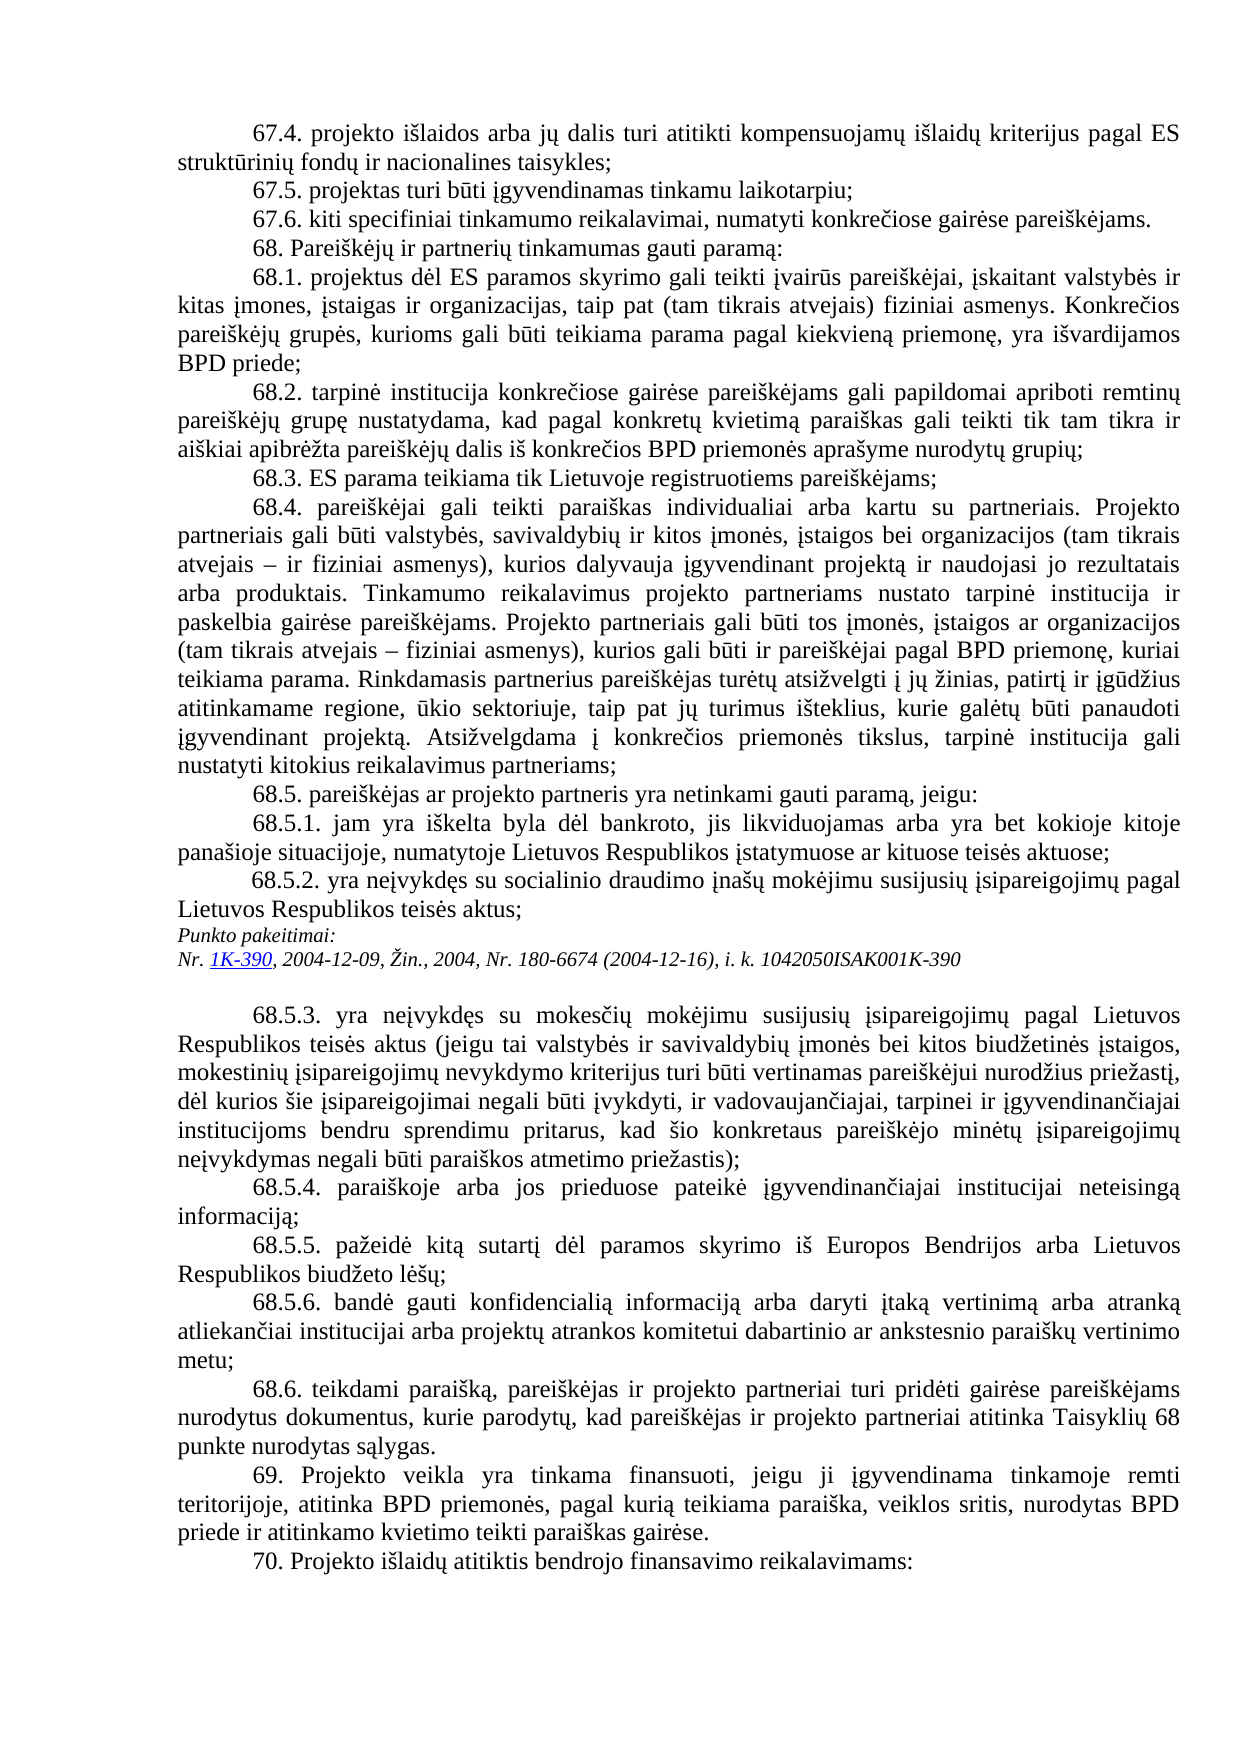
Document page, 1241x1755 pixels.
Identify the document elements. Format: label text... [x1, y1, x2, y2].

text 68.5.3. yra neįvykdęs su mokesčių mokėjimu susijusių įsipareigojimų pagal Lietuvos Respublikos teisės aktus (jeigu tai valstybės ir savivaldybių įmonės bei kitos biudžetinės įstaigos, mokestinių įsipareigojimų nevykdymo kriterijus turi būti vertinamas pareiškėjui nurodžius priežastį, dėl kurios šie įsipareigojimai negali būti įvykdyti, ir vadovaujančiajai, tarpinei ir įgyvendinančiajai institucijoms bendru sprendimu pritarus, kad šio konkretaus pareiškėjo minėtų įsipareigojimų neįvykdymas negali būti paraiškos atmetimo priežastis); [177, 1000, 1181, 1172]
text 68.6. teikdami paraišką, pareiškėjas ir projekto partneriai turi pridėti gairėse pareiškėjams nurodytus dokumentus, kurie parodytų, kad pareiškėjas ir projekto partneriai atitinka Taisyklių 68 punkte nurodytas sąlygas. [177, 1374, 1181, 1460]
text 68.5.6. bandė gauti konfidencialią informaciją arba daryti įtaką vertinimą arba atranką atliekančiai institucijai arba projektų atrankos komitetui dabartinio ar ankstesnio paraiškų vertinimo metu; [177, 1287, 1181, 1374]
text 68.5.4. paraiškoje arba jos prieduose pateikė įgyvendinančiajai institucijai neteisingą informaciją; [177, 1172, 1181, 1230]
text 67.6. kiti specifiniai tinkamumo reikalavimai, numatyti konkrečiose gairėse pareiškėjams. [177, 204, 1181, 233]
text 68.4. pareiškėjai gali teikti paraiškas individualiai arba kartu su partneriais. Projekto partneriais gali būti valstybės, savivaldybių ir kitos įmonės, įstaigos bei organizacijos (tam tikrais atvejais – ir fiziniai asmenys), kurios dalyvauja įgyvendinant projektą ir naudojasi jo rezultatais arba produktais. Tinkamumo reikalavimus projekto partneriams nustato tarpinė institucija ir paskelbia gairėse pareiškėjams. Projekto partneriais gali būti tos įmonės, įstaigos ar organizacijos (tam tikrais atvejais – fiziniai asmenys), kurios gali būti ir pareiškėjai pagal BPD priemonę, kuriai teikiama parama. Rinkdamasis partnerius pareiškėjas turėtų atsižvelgti į jų žinias, patirtį ir įgūdžius atitinkamame regione, ūkio sektoriuje, taip pat jų turimus išteklius, kurie galėtų būti panaudoti įgyvendinant projektą. Atsižvelgdama į konkrečios priemonės tikslus, tarpinė institucija gali nustatyti kitokius reikalavimus partneriams; [177, 492, 1181, 779]
text 69. Projekto veikla yra tinkama finansuoti, jeigu ji įgyvendinama tinkamoje remti teritorijoje, atitinka BPD priemonės, pagal kurią teikiama paraiška, veiklos sritis, nurodytas BPD priede ir atitinkamo kvietimo teikti paraiškas gairėse. [177, 1460, 1181, 1546]
text 67.4. projekto išlaidos arba jų dalis turi atitikti kompensuojamų išlaidų kriterijus pagal ES struktūrinių fondų ir nacionalines taisykles; [177, 118, 1181, 176]
text Punkto pakeitimai: [177, 923, 1181, 947]
text 68.3. ES parama teikiama tik Lietuvoje registruotiems pareiškėjams; [177, 463, 1181, 492]
text 68.5.1. jam yra iškelta byla dėl bankroto, jis likviduojamas arba yra bet kokioje kitoje panašioje situacijoje, numatytoje Lietuvos Respublikos įstatymuose ar kituose teisės aktuose; [177, 808, 1181, 866]
text 68. Pareiškėjų ir partnerių tinkamumas gauti paramą: [177, 233, 1181, 262]
text 68.5. pareiškėjas ar projekto partneris yra netinkami gauti paramą, jeigu: [177, 779, 1181, 808]
text Nr. 1K-390, 2004-12-09, Žin., 2004, Nr. 180-6674 (2004-12-16), i. k. 1042050ISAK001K-390 [177, 947, 1181, 971]
text 68.5.2. yra neįvykdęs su socialinio draudimo įnašų mokėjimu susijusių įsipareigojimų pagal Lietuvos Respublikos teisės aktus; [177, 866, 1181, 923]
text 67.5. projektas turi būti įgyvendinamas tinkamu laikotarpiu; [177, 176, 1181, 204]
text 68.1. projektus dėl ES paramos skyrimo gali teikti įvairūs pareiškėjai, įskaitant valstybės ir kitas įmones, įstaigas ir organizacijas, taip pat (tam tikrais atvejais) fiziniai asmenys. Konkrečios pareiškėjų grupės, kurioms gali būti teikiama parama pagal kiekvieną priemonę, yra išvardijamos BPD priede; [177, 262, 1181, 377]
text 70. Projekto išlaidų atitiktis bendrojo finansavimo reikalavimams: [177, 1546, 1181, 1575]
text 68.2. tarpinė institucija konkrečiose gairėse pareiškėjams gali papildomai apriboti remtinų pareiškėjų grupę nustatydama, kad pagal konkretų kvietimą paraiškas gali teikti tik tam tikra ir aiškiai apibrėžta pareiškėjų dalis iš konkrečios BPD priemonės aprašyme nurodytų grupių; [177, 377, 1181, 463]
text 68.5.5. pažeidė kitą sutartį dėl paramos skyrimo iš Europos Bendrijos arba Lietuvos Respublikos biudžeto lėšų; [177, 1230, 1181, 1287]
